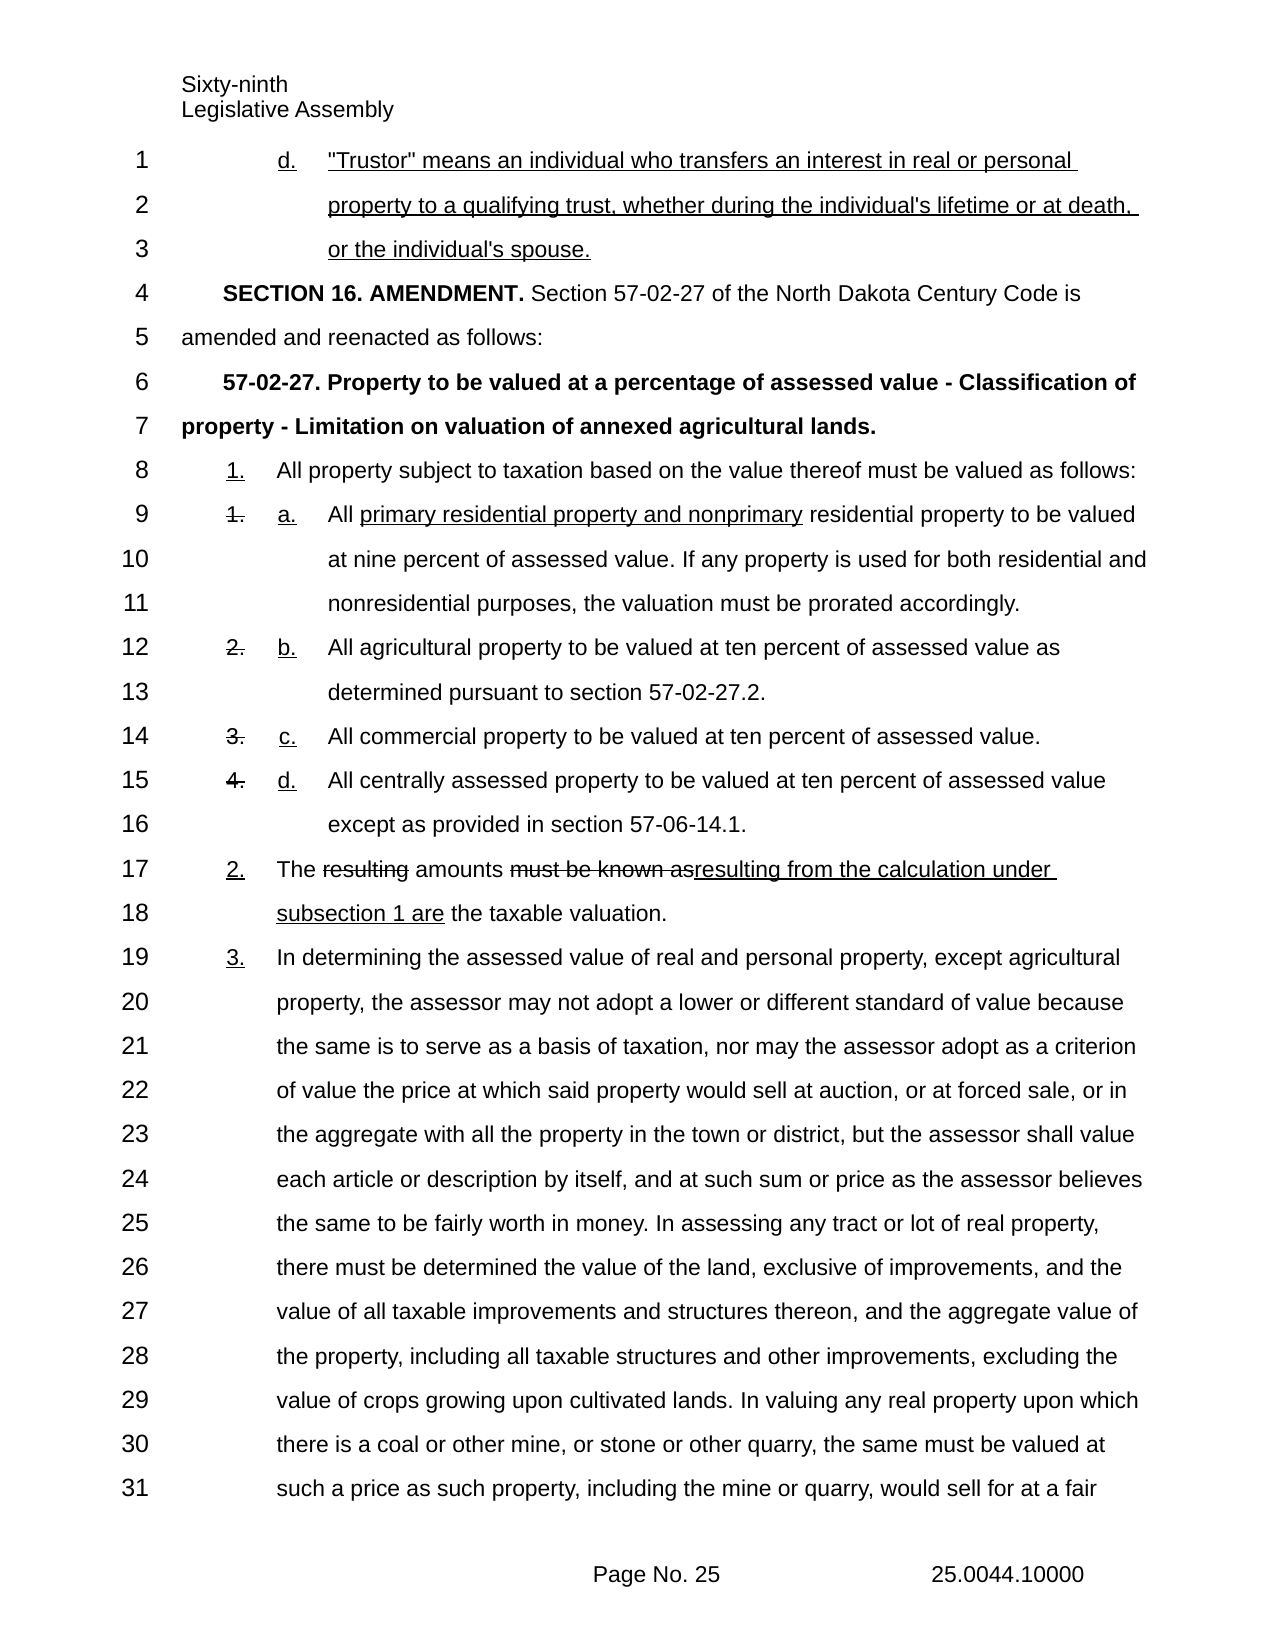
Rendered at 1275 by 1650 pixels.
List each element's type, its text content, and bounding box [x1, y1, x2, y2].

text 4. d. All centrally assessed property to be valued at ten percent of assessed value except as provided in section 57‑06‑14.1. [181, 753, 1154, 842]
text 1. All property subject to taxation based on the value thereof must be valued as follows: [181, 443, 1154, 487]
text d. "Trustor" means an individual who transfers an interest in real or personal property to a qualifying trust, whether during the individual's lifetime or at death, or the individual's spouse. [181, 133, 1154, 266]
text 3. In determining the assessed value of real and personal property, except agricultural property, the assessor may not adopt a lower or different standard of value because the same is to serve as a basis of taxation, nor may the assessor adopt as a criterion of value the price at which said property would sell at auction, or at forced sale, or in the aggregate with all the property in the town or district, but the assessor shall value each article or description by itself, and at such sum or price as the assessor believes the same to be fairly worth in money. In assessing any tract or lot of real property, there must be determined the value of the land, exclusive of improvements, and the value of all taxable improvements and structures thereon, and the aggregate value of the property, including all taxable structures and other improvements, excluding the value of crops growing upon cultivated lands. In valuing any real property upon which there is a coal or other mine, or stone or other quarry, the same must be valued at such a price as such property, including the mine or quarry, would sell for at a fair [181, 930, 1154, 1506]
text 1. a. All primary residential property and nonprimary residential property to be valued at nine percent of assessed value. If any property is used for both residential and nonresidential purposes, the valuation must be prorated accordingly. [181, 487, 1154, 620]
subtitle 57‑02‑27. Property to be valued at a percentage of assessed value ‑ Classification of property ‑ Limitation on valuation of annexed agricultural lands. [181, 355, 1154, 443]
text 2. b. All agricultural property to be valued at ten percent of assessed value as determined pursuant to section 57‑02‑27.2. [181, 620, 1154, 709]
text 2. The resulting amounts must be known asresulting from the calculation under subsection 1 are the taxable valuation. [181, 842, 1154, 930]
text 3. c. All commercial property to be valued at ten percent of assessed value. [181, 709, 1154, 753]
text SECTION 16. AMENDMENT. Section 57‑02‑27 of the North Dakota Century Code is amended and reenacted as follows: [181, 266, 1154, 355]
